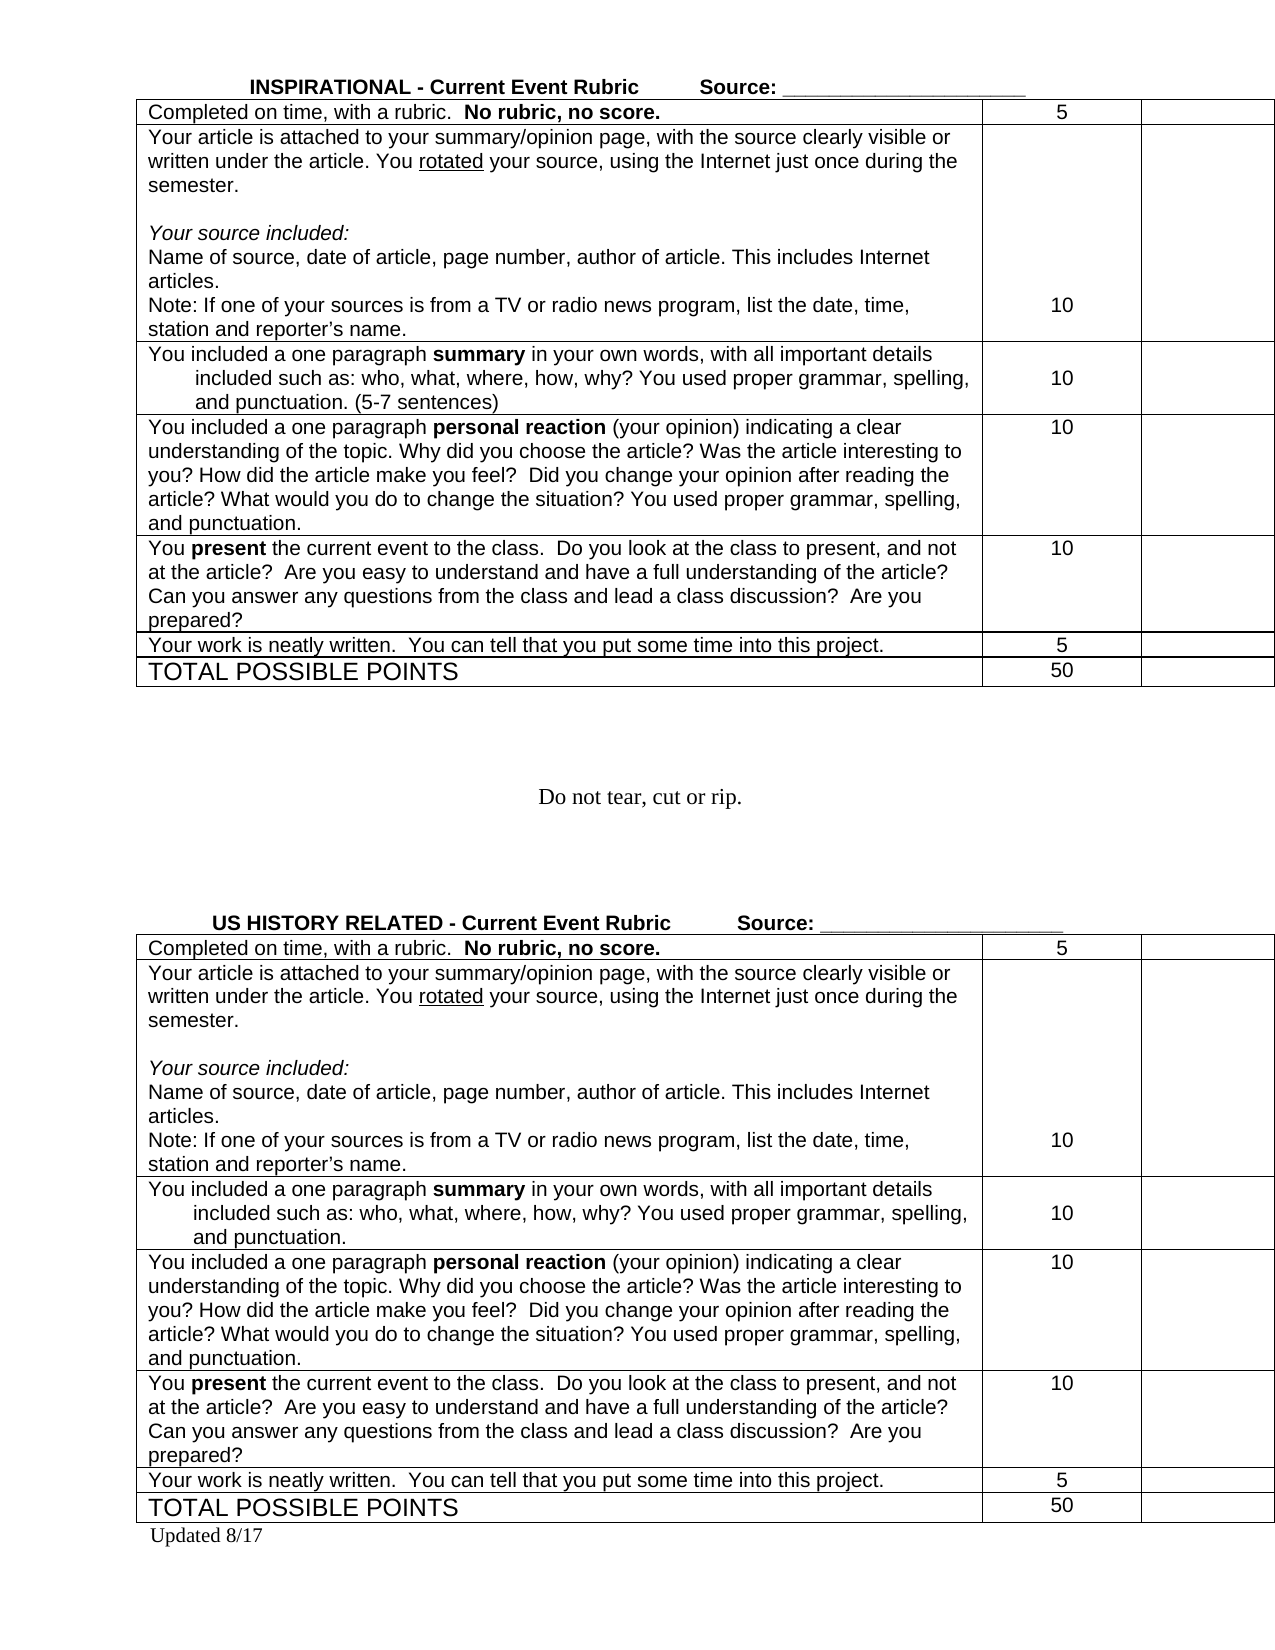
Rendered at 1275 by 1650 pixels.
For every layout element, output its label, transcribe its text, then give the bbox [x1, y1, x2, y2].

table_cell You included a one paragraph summary in your own words, with all important details included such as: who, what, where, how, why? You used proper grammar, spelling, and punctuation. (5-7 sentences) [137, 342, 982, 414]
table_cell 50 [983, 1493, 1141, 1522]
table_cell 10 [983, 1250, 1141, 1370]
table_cell 10 [983, 960, 1141, 1176]
table_cell [1142, 633, 1274, 656]
table_cell [1142, 415, 1274, 534]
table_cell 10 [983, 1371, 1141, 1467]
table_cell [1142, 1468, 1274, 1492]
table_header [1142, 100, 1274, 124]
table_header [1142, 935, 1274, 959]
table_header 5 [983, 100, 1141, 124]
table_cell Your work is neatly written. You can tell that you put some time into this project. [137, 1468, 982, 1492]
table_header Completed on time, with a rubric. No rubric, no score. [137, 935, 982, 959]
table_cell [1142, 125, 1274, 341]
table_cell 10 [983, 415, 1141, 534]
table_cell [1142, 1177, 1274, 1249]
text Do not tear, cut or rip. [150, 783, 1125, 810]
table_cell TOTAL POSSIBLE POINTS [137, 1493, 982, 1522]
table_cell You included a one paragraph personal reaction (your opinion) indicating a clear understanding of the topic. Why did you choose the article? Was the article interesting to you? How did the article make you feel? Did you change your opinion after reading the article? What would you do to change the situation? You used proper grammar, spelling, and punctuation. [137, 415, 982, 534]
subtitle US HISTORY RELATED - Current Event Rubric Source: _____________________ [150, 910, 1125, 934]
table_cell 10 [983, 536, 1141, 631]
table_cell [1142, 1371, 1274, 1467]
table_cell 5 [983, 1468, 1141, 1492]
table_cell 10 [983, 342, 1141, 414]
table_cell [1142, 1250, 1274, 1370]
table_cell 10 [983, 125, 1141, 341]
table_cell [1142, 960, 1274, 1176]
table_cell 5 [983, 633, 1141, 656]
table_cell Your article is attached to your summary/opinion page, with the source clearly visible or written under the article. You rotated your source, using the Internet just once during the semester. Your source included: Name of source, date of article, page number, author of article. This includes Internet articles. Note: If one of your sources is from a TV or radio news program, list the date, time, station and reporter’s name. [137, 125, 982, 341]
text Updated 8/17 [150, 1523, 1125, 1547]
table_cell Your work is neatly written. You can tell that you put some time into this project. [137, 633, 982, 656]
table_cell [1142, 342, 1274, 414]
table_header 5 [983, 935, 1141, 959]
table_header Completed on time, with a rubric. No rubric, no score. [137, 100, 982, 124]
table_cell TOTAL POSSIBLE POINTS [137, 658, 982, 686]
table_cell You included a one paragraph summary in your own words, with all important details included such as: who, what, where, how, why? You used proper grammar, spelling, and punctuation. [137, 1177, 982, 1249]
table_cell 50 [983, 658, 1141, 686]
table_cell [1142, 658, 1274, 686]
table_cell You present the current event to the class. Do you look at the class to present, and not at the article? Are you easy to understand and have a full understanding of the article? Can you answer any questions from the class and lead a class discussion? Are you prepared? [137, 536, 982, 631]
table_cell You included a one paragraph personal reaction (your opinion) indicating a clear understanding of the topic. Why did you choose the article? Was the article interesting to you? How did the article make you feel? Did you change your opinion after reading the article? What would you do to change the situation? You used proper grammar, spelling, and punctuation. [137, 1250, 982, 1370]
table_cell 10 [983, 1177, 1141, 1249]
table_cell Your article is attached to your summary/opinion page, with the source clearly visible or written under the article. You rotated your source, using the Internet just once during the semester. Your source included: Name of source, date of article, page number, author of article. This includes Internet articles. Note: If one of your sources is from a TV or radio news program, list the date, time, station and reporter’s name. [137, 960, 982, 1176]
table_cell You present the current event to the class. Do you look at the class to present, and not at the article? Are you easy to understand and have a full understanding of the article? Can you answer any questions from the class and lead a class discussion? Are you prepared? [137, 1371, 982, 1467]
subtitle INSPIRATIONAL - Current Event Rubric Source: _____________________ [150, 75, 1125, 99]
table_cell [1142, 1493, 1274, 1522]
table_cell [1142, 536, 1274, 631]
